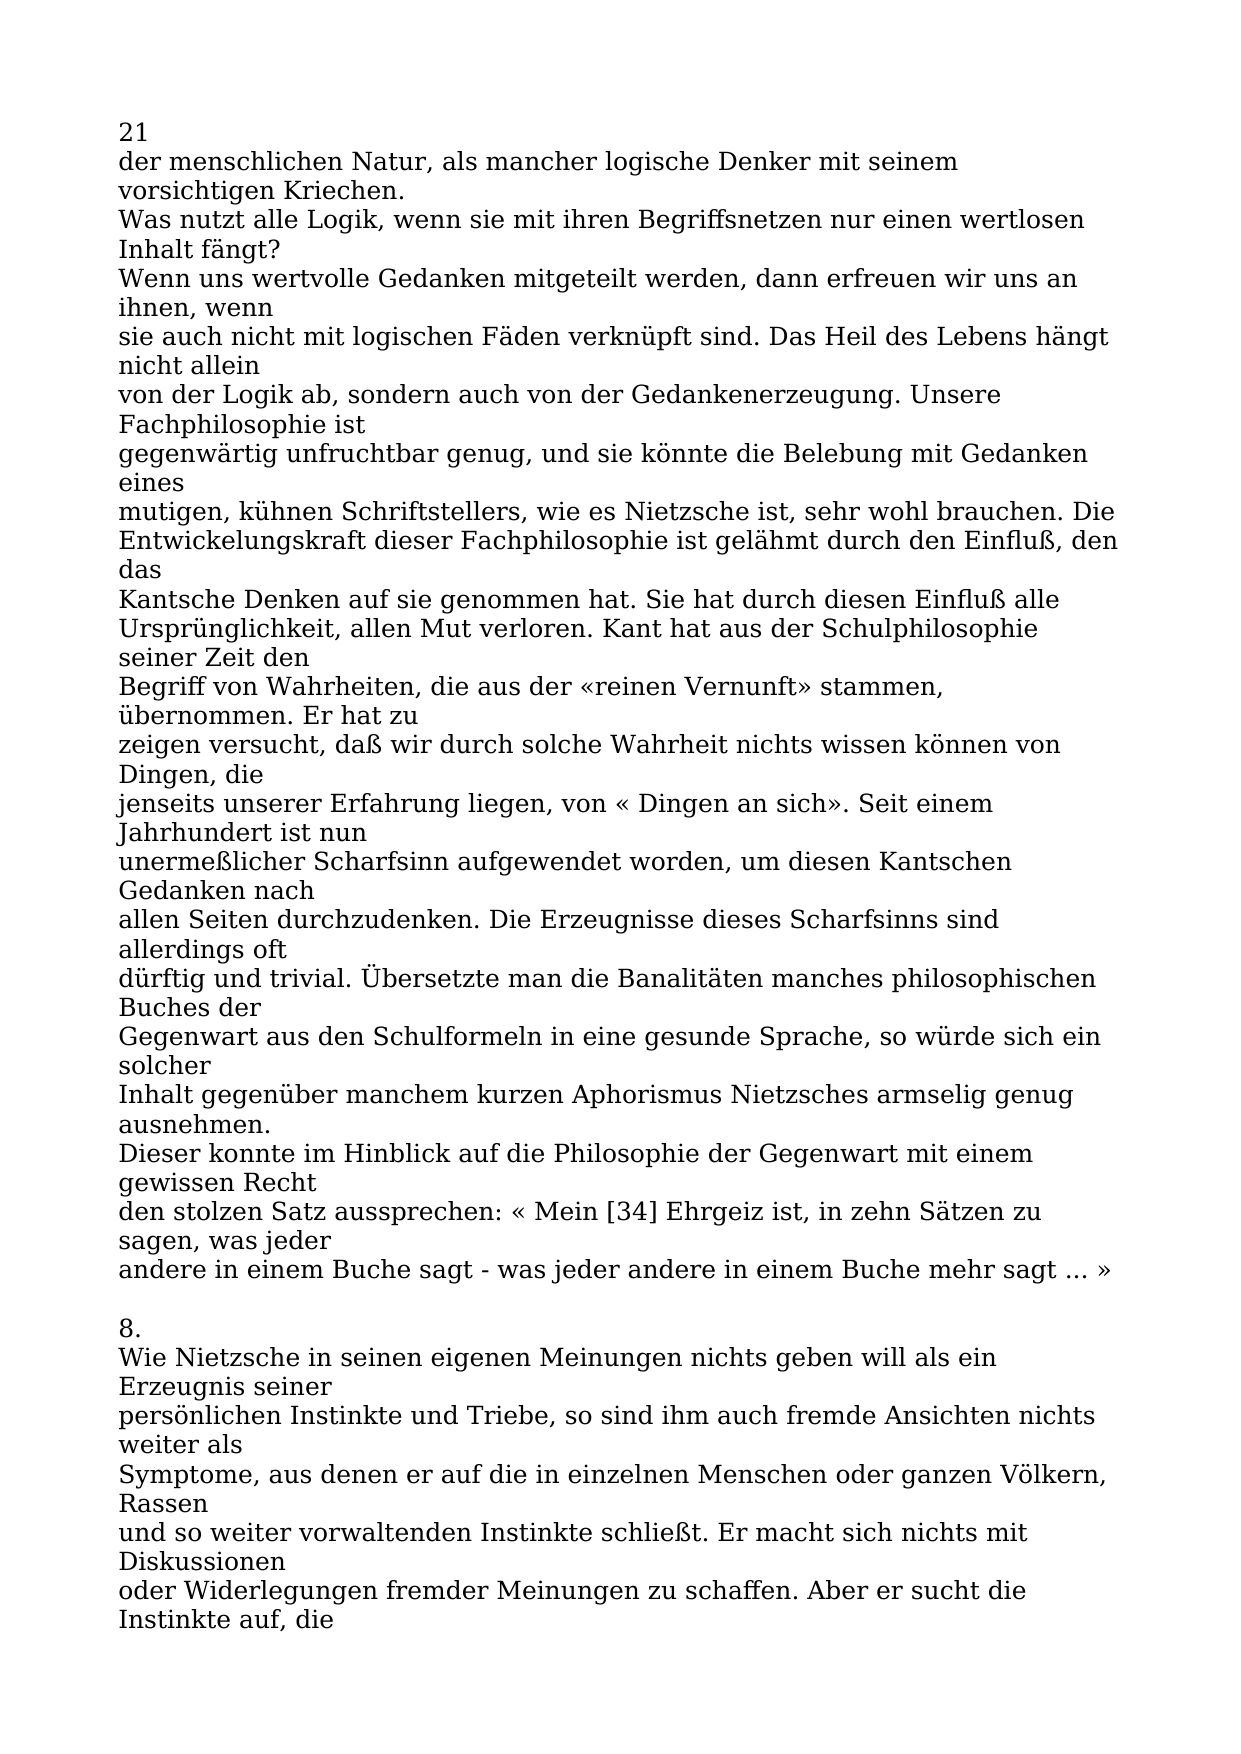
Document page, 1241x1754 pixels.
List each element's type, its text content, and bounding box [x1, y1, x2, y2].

text gegenwärtig unfruchtbar genug, und sie könnte die Belebung mit Gedanken eines [118, 439, 1122, 497]
text Begriff von Wahrheiten, die aus der «reinen Vernunft» stammen, übernommen. Er hat zu [118, 672, 1122, 731]
text Wenn uns wertvolle Gedanken mitgeteilt werden, dann erfreuen wir uns an ihnen, wenn [118, 264, 1122, 322]
text zeigen versucht, daß wir durch solche Wahrheit nichts wissen können von Dingen, die [118, 731, 1122, 789]
text persönlichen Instinkte und Triebe, so sind ihm auch fremde Ansichten nichts weiter als [118, 1401, 1122, 1460]
text Kantsche Denken auf sie genommen hat. Sie hat durch diesen Einfluß alle [118, 585, 1122, 614]
text unermeßlicher Scharfsinn aufgewendet worden, um diesen Kantschen Gedanken nach [118, 847, 1122, 906]
text und so weiter vorwaltenden Instinkte schließt. Er macht sich nichts mit Diskussionen [118, 1518, 1122, 1576]
text von der Logik ab, sondern auch von der Gedankenerzeugung. Unsere Fachphilosophie ist [118, 381, 1122, 439]
text oder Widerlegungen fremder Meinungen zu schaffen. Aber er sucht die Instinkte auf, die [118, 1576, 1122, 1635]
text den stolzen Satz aussprechen: « Mein [34] Ehrgeiz ist, in zehn Sätzen zu sagen, was jeder [118, 1197, 1122, 1256]
text 21 [118, 118, 1122, 147]
text Was nutzt alle Logik, wenn sie mit ihren Begriffsnetzen nur einen wertlosen Inhalt fängt? [118, 206, 1122, 264]
text mutigen, kühnen Schriftstellers, wie es Nietzsche ist, sehr wohl brauchen. Die [118, 497, 1122, 526]
text Wie Nietzsche in seinen eigenen Meinungen nichts geben will als ein Erzeugnis seiner [118, 1343, 1122, 1401]
text 8. [118, 1314, 1122, 1343]
text der menschlichen Natur, als mancher logische Denker mit seinem vorsichtigen Kriechen. [118, 147, 1122, 206]
text jenseits unserer Erfahrung liegen, von « Dingen an sich». Seit einem Jahrhundert ist nun [118, 789, 1122, 847]
text sie auch nicht mit logischen Fäden verknüpft sind. Das Heil des Lebens hängt nicht allein [118, 322, 1122, 381]
text Ursprünglichkeit, allen Mut verloren. Kant hat aus der Schulphilosophie seiner Zeit den [118, 614, 1122, 672]
text andere in einem Buche sagt - was jeder andere in einem Buche mehr sagt ... » [118, 1256, 1122, 1285]
text Gegenwart aus den Schulformeln in eine gesunde Sprache, so würde sich ein solcher [118, 1022, 1122, 1081]
text Symptome, aus denen er auf die in einzelnen Menschen oder ganzen Völkern, Rassen [118, 1460, 1122, 1518]
text Entwickelungskraft dieser Fachphilosophie ist gelähmt durch den Einfluß, den das [118, 526, 1122, 585]
text allen Seiten durchzudenken. Die Erzeugnisse dieses Scharfsinns sind allerdings oft [118, 906, 1122, 964]
text dürftig und trivial. Übersetzte man die Banalitäten manches philosophischen Buches der [118, 964, 1122, 1022]
text Inhalt gegenüber manchem kurzen Aphorismus Nietzsches armselig genug ausnehmen. [118, 1081, 1122, 1139]
text Dieser konnte im Hinblick auf die Philosophie der Gegenwart mit einem gewissen Recht [118, 1139, 1122, 1197]
